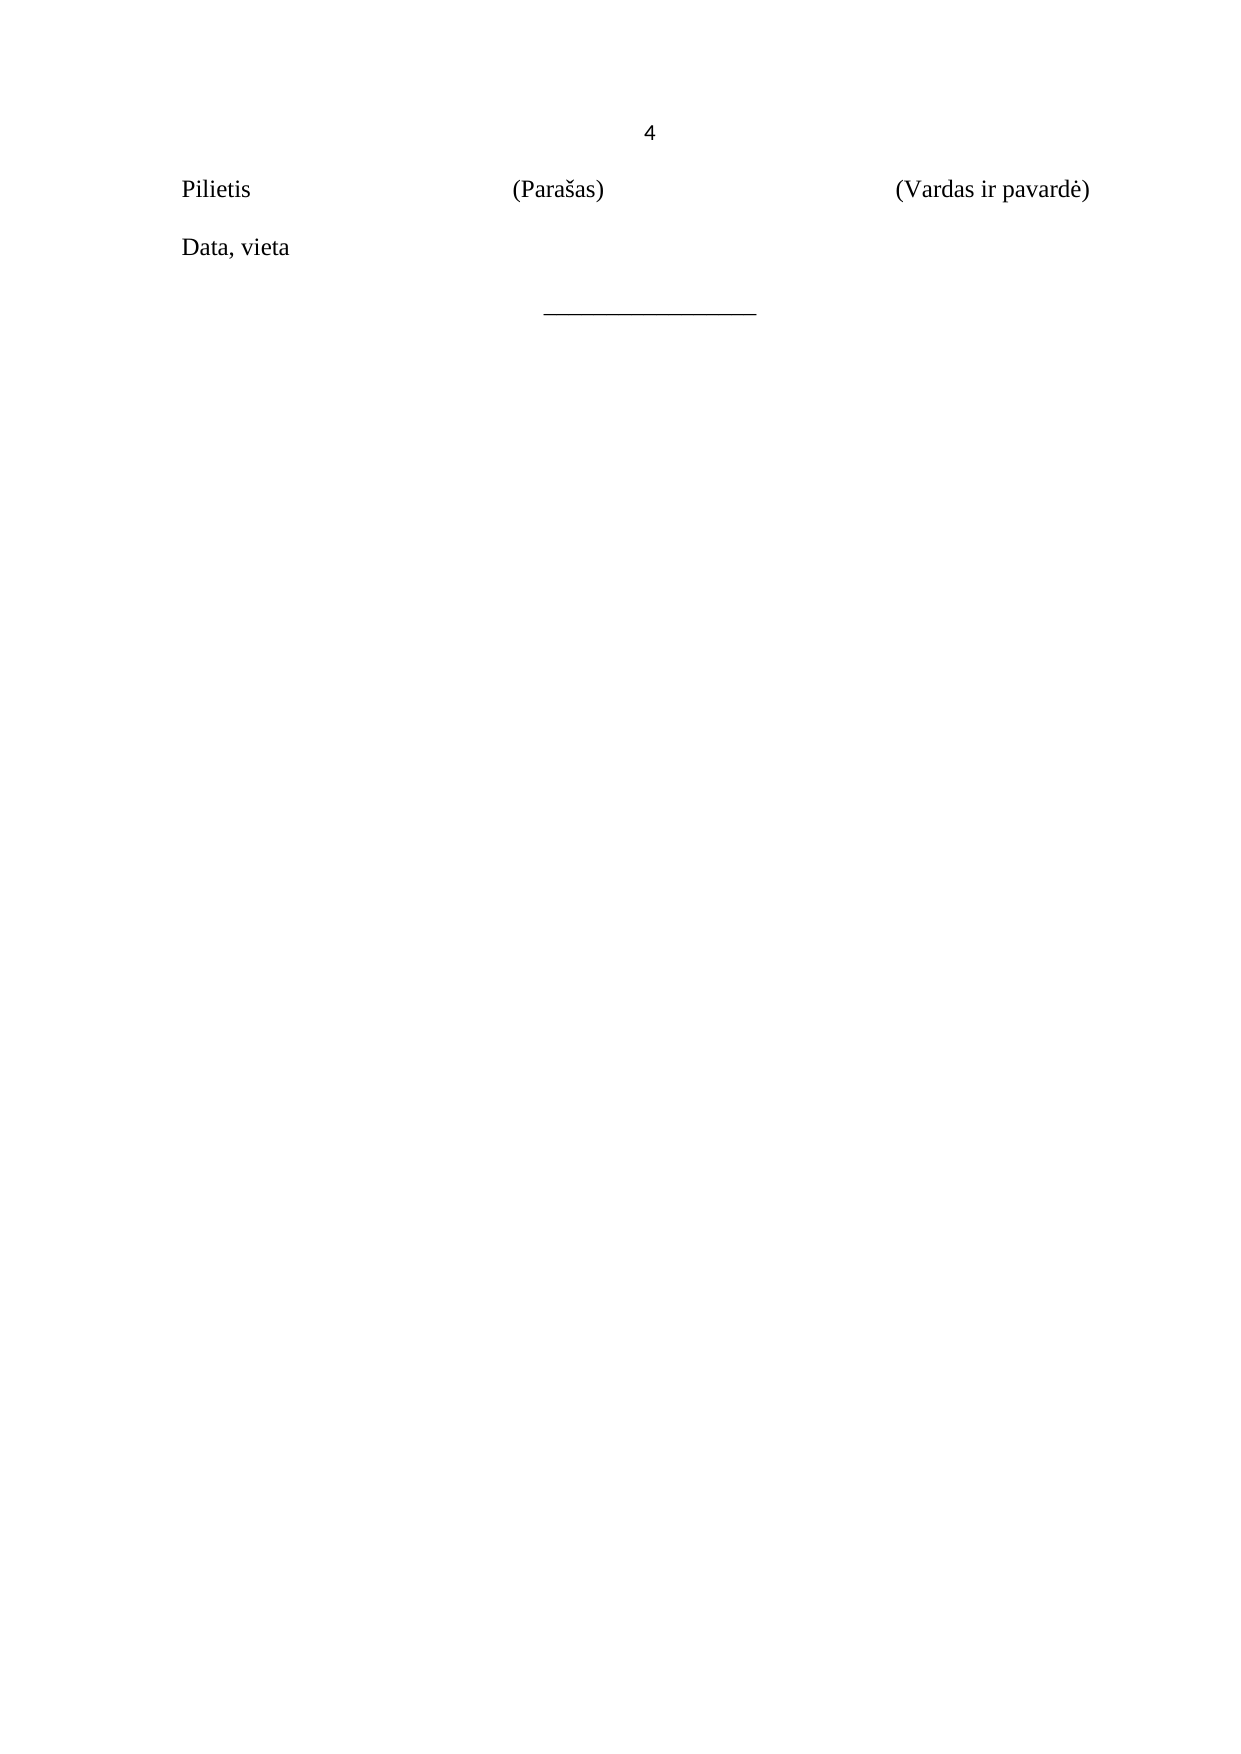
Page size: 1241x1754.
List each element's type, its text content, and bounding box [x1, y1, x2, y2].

table_cell [891, 232, 1122, 260]
table_cell Pilietis [177, 174, 508, 232]
table_cell [508, 232, 891, 260]
table_cell (Vardas ir pavardė) [891, 174, 1122, 232]
table_cell (Parašas) [508, 174, 891, 232]
table_cell Data, vieta [177, 232, 508, 260]
text _________________ [177, 289, 1122, 318]
